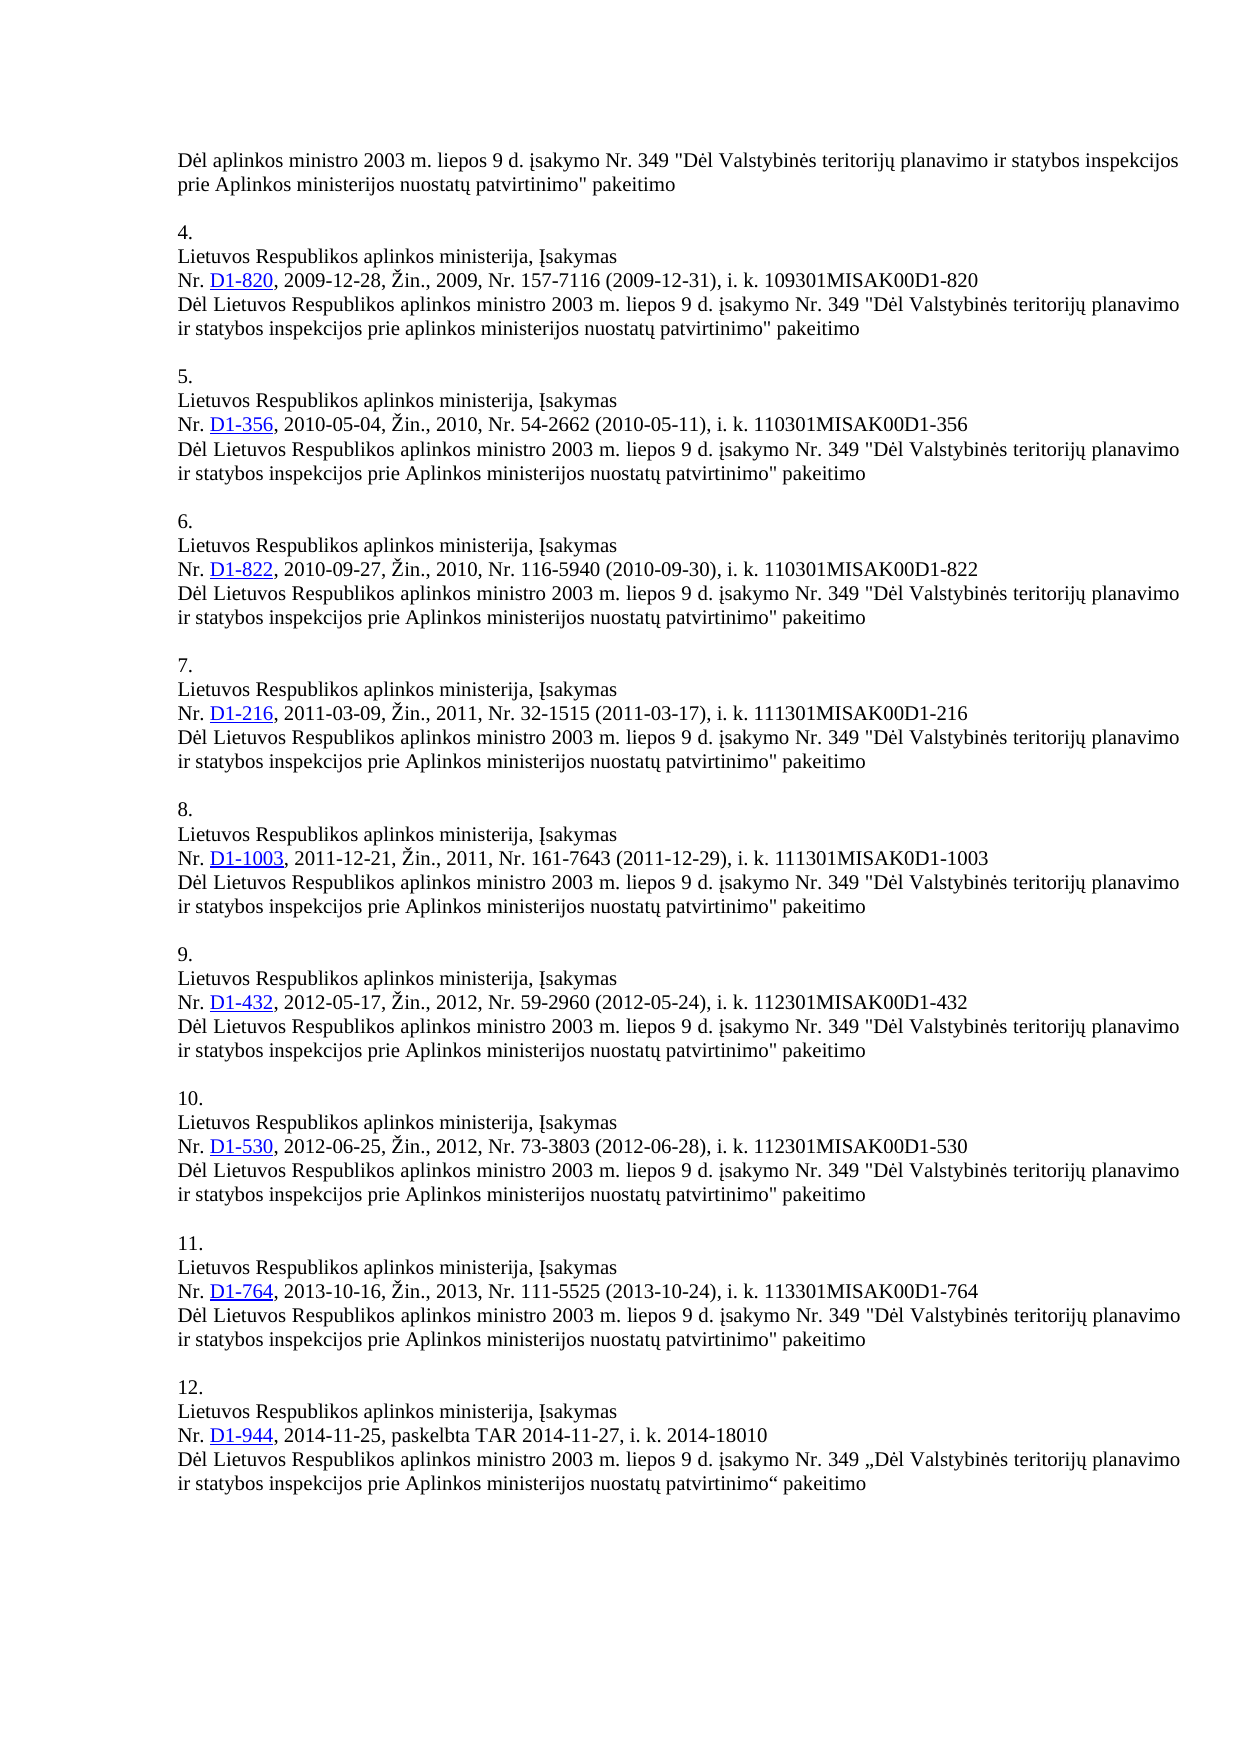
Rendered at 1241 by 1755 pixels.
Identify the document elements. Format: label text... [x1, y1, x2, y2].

text 10. [177, 1086, 1181, 1110]
text Lietuvos Respublikos aplinkos ministerija, Įsakymas [177, 533, 1181, 557]
text Lietuvos Respublikos aplinkos ministerija, Įsakymas [177, 1399, 1181, 1423]
text Nr. D1-1003, 2011-12-21, Žin., 2011, Nr. 161-7643 (2011-12-29), i. k. 111301MISAK0D1-1003 [177, 846, 1181, 869]
text 9. [177, 942, 1181, 966]
text Nr. D1-944, 2014-11-25, paskelbta TAR 2014-11-27, i. k. 2014-18010 [177, 1423, 1181, 1447]
text Lietuvos Respublikos aplinkos ministerija, Įsakymas [177, 244, 1181, 268]
text 12. [177, 1375, 1181, 1399]
text Nr. D1-530, 2012-06-25, Žin., 2012, Nr. 73-3803 (2012-06-28), i. k. 112301MISAK00D1-530 [177, 1134, 1181, 1158]
text Nr. D1-822, 2010-09-27, Žin., 2010, Nr. 116-5940 (2010-09-30), i. k. 110301MISAK00D1-822 [177, 557, 1181, 581]
text Lietuvos Respublikos aplinkos ministerija, Įsakymas [177, 966, 1181, 990]
text Dėl Lietuvos Respublikos aplinkos ministro 2003 m. liepos 9 d. įsakymo Nr. 349 "Dėl Valstybinės teritorijų planavimo ir statybos inspekcijos prie Aplinkos ministerijos nuostatų patvirtinimo" pakeitimo [177, 1158, 1181, 1206]
text 6. [177, 509, 1181, 533]
text Dėl Lietuvos Respublikos aplinkos ministro 2003 m. liepos 9 d. įsakymo Nr. 349 "Dėl Valstybinės teritorijų planavimo ir statybos inspekcijos prie Aplinkos ministerijos nuostatų patvirtinimo" pakeitimo [177, 725, 1181, 773]
text Lietuvos Respublikos aplinkos ministerija, Įsakymas [177, 1254, 1181, 1279]
text 8. [177, 797, 1181, 821]
text Nr. D1-356, 2010-05-04, Žin., 2010, Nr. 54-2662 (2010-05-11), i. k. 110301MISAK00D1-356 [177, 412, 1181, 436]
text 5. [177, 364, 1181, 388]
text Nr. D1-820, 2009-12-28, Žin., 2009, Nr. 157-7116 (2009-12-31), i. k. 109301MISAK00D1-820 [177, 268, 1181, 292]
text Dėl Lietuvos Respublikos aplinkos ministro 2003 m. liepos 9 d. įsakymo Nr. 349 "Dėl Valstybinės teritorijų planavimo ir statybos inspekcijos prie Aplinkos ministerijos nuostatų patvirtinimo" pakeitimo [177, 1303, 1181, 1351]
text 4. [177, 220, 1181, 244]
text 7. [177, 653, 1181, 677]
text Nr. D1-432, 2012-05-17, Žin., 2012, Nr. 59-2960 (2012-05-24), i. k. 112301MISAK00D1-432 [177, 990, 1181, 1014]
text Dėl Lietuvos Respublikos aplinkos ministro 2003 m. liepos 9 d. įsakymo Nr. 349 „Dėl Valstybinės teritorijų planavimo ir statybos inspekcijos prie Aplinkos ministerijos nuostatų patvirtinimo“ pakeitimo [177, 1447, 1181, 1495]
text Nr. D1-216, 2011-03-09, Žin., 2011, Nr. 32-1515 (2011-03-17), i. k. 111301MISAK00D1-216 [177, 701, 1181, 725]
text 11. [177, 1231, 1181, 1254]
text Dėl aplinkos ministro 2003 m. liepos 9 d. įsakymo Nr. 349 "Dėl Valstybinės teritorijų planavimo ir statybos inspekcijos prie Aplinkos ministerijos nuostatų patvirtinimo" pakeitimo [177, 148, 1181, 196]
text Dėl Lietuvos Respublikos aplinkos ministro 2003 m. liepos 9 d. įsakymo Nr. 349 "Dėl Valstybinės teritorijų planavimo ir statybos inspekcijos prie Aplinkos ministerijos nuostatų patvirtinimo" pakeitimo [177, 436, 1181, 484]
text Dėl Lietuvos Respublikos aplinkos ministro 2003 m. liepos 9 d. įsakymo Nr. 349 "Dėl Valstybinės teritorijų planavimo ir statybos inspekcijos prie aplinkos ministerijos nuostatų patvirtinimo" pakeitimo [177, 292, 1181, 340]
text Nr. D1-764, 2013-10-16, Žin., 2013, Nr. 111-5525 (2013-10-24), i. k. 113301MISAK00D1-764 [177, 1279, 1181, 1303]
text Lietuvos Respublikos aplinkos ministerija, Įsakymas [177, 821, 1181, 846]
text Dėl Lietuvos Respublikos aplinkos ministro 2003 m. liepos 9 d. įsakymo Nr. 349 "Dėl Valstybinės teritorijų planavimo ir statybos inspekcijos prie Aplinkos ministerijos nuostatų patvirtinimo" pakeitimo [177, 581, 1181, 629]
text Lietuvos Respublikos aplinkos ministerija, Įsakymas [177, 677, 1181, 701]
text Dėl Lietuvos Respublikos aplinkos ministro 2003 m. liepos 9 d. įsakymo Nr. 349 "Dėl Valstybinės teritorijų planavimo ir statybos inspekcijos prie Aplinkos ministerijos nuostatų patvirtinimo" pakeitimo [177, 869, 1181, 918]
text Dėl Lietuvos Respublikos aplinkos ministro 2003 m. liepos 9 d. įsakymo Nr. 349 "Dėl Valstybinės teritorijų planavimo ir statybos inspekcijos prie Aplinkos ministerijos nuostatų patvirtinimo" pakeitimo [177, 1014, 1181, 1062]
text Lietuvos Respublikos aplinkos ministerija, Įsakymas [177, 388, 1181, 412]
text Lietuvos Respublikos aplinkos ministerija, Įsakymas [177, 1110, 1181, 1134]
